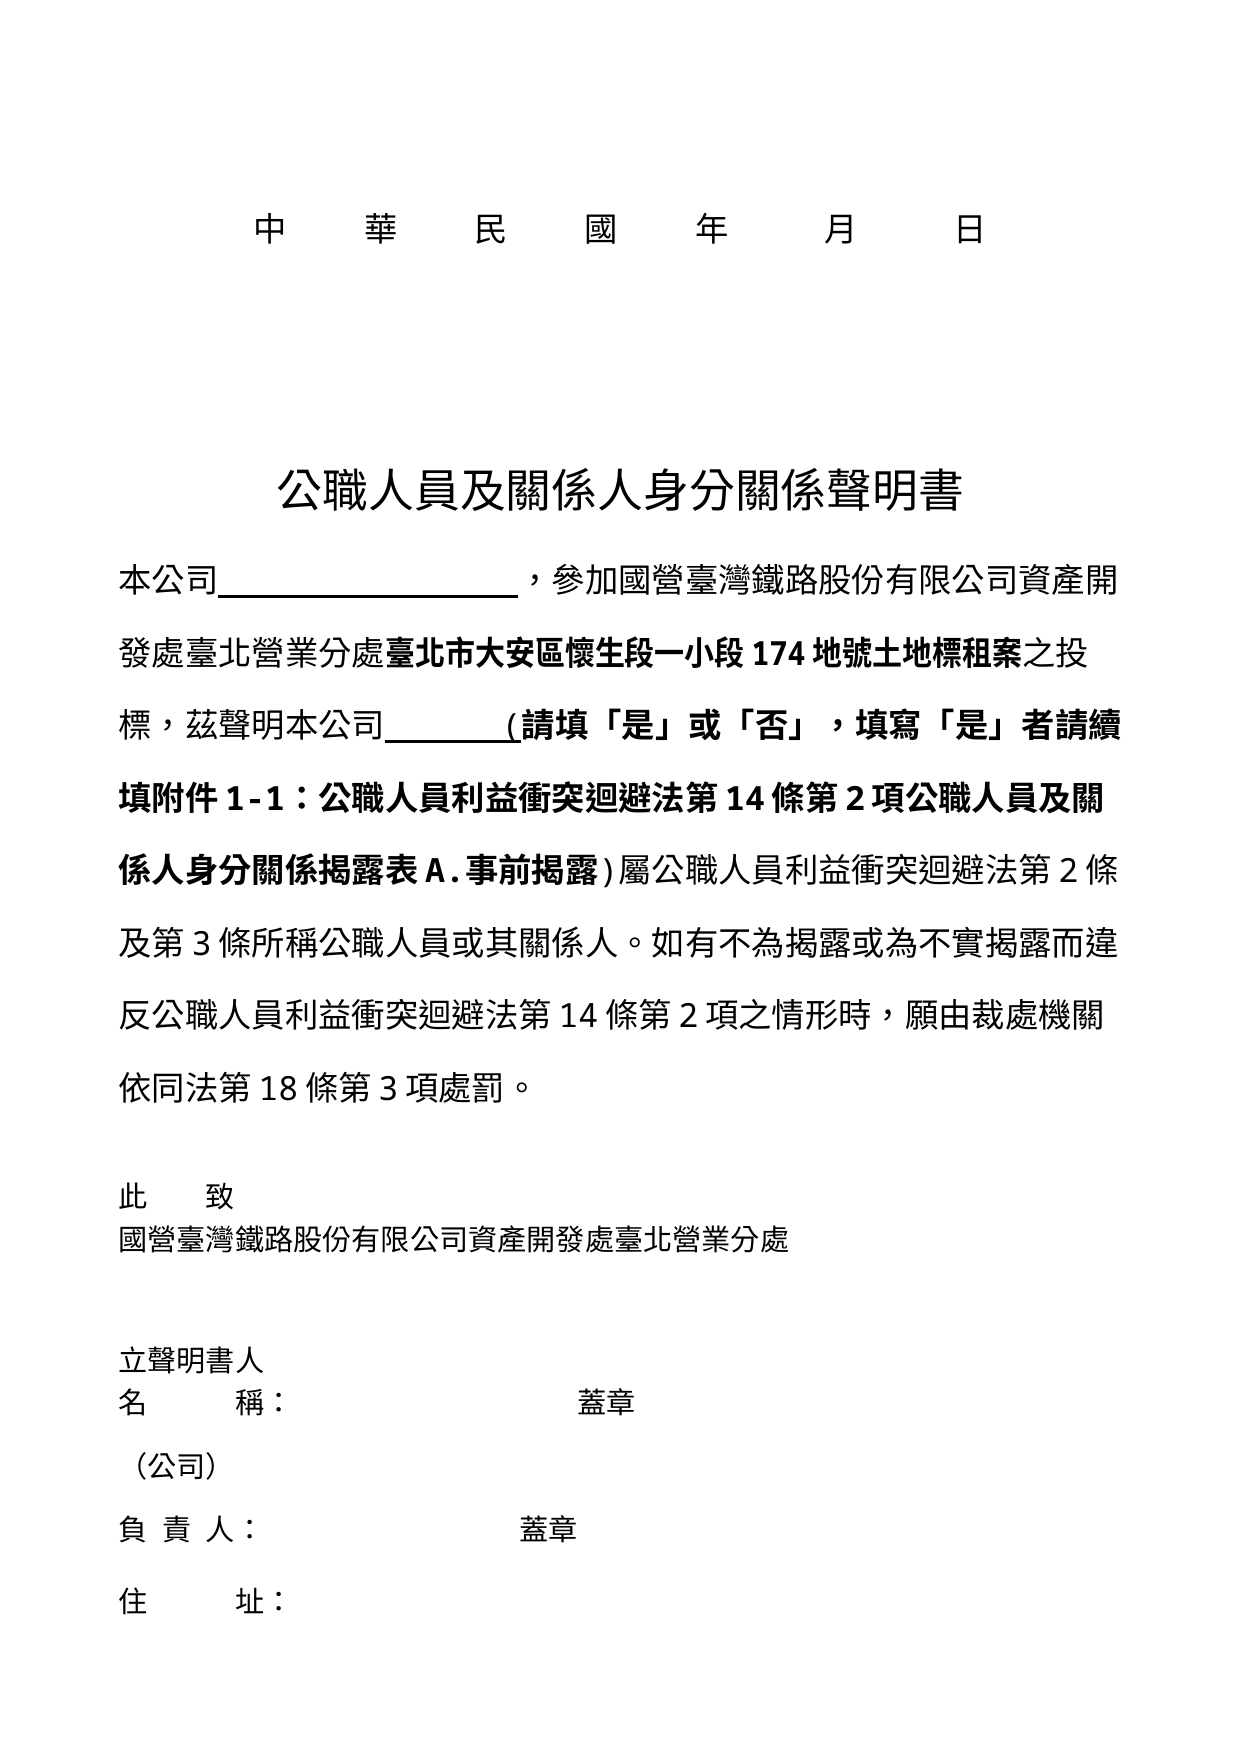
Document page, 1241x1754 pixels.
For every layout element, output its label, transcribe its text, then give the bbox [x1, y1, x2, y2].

text 名 稱： 蓋章 [118, 1380, 1122, 1422]
text 公職人員及關係人身分關係聲明書 [118, 455, 1122, 521]
text 負 責 人： 蓋章 [118, 1507, 1122, 1549]
text 此 致 [118, 1174, 1122, 1216]
text 立聲明書人 [118, 1338, 1122, 1380]
text 住 址： [118, 1570, 1122, 1622]
text （公司） [118, 1443, 1122, 1486]
text 國營臺灣鐵路股份有限公司資產開發處臺北營業分處 [118, 1216, 1122, 1258]
text 本公司 ，參加國營臺灣鐵路股份有限公司資產開發處臺北營業分處臺北市大安區懷生段一小段174地號土地標租案之投標，茲聲明本公司 (請填「是」或「否」，填寫「是」者請續填附件1-1：公職人員利益衝突迴避法第14條第2項公職人員及關係人身分關係揭露表A.事前揭露)屬公職人員利益衝突迴避法第2條及第3條所稱公職人員或其關係人。如有不為揭露或為不實揭露而違反公職人員利益衝突迴避法第14條第2項之情形時，願由裁處機關依同法第18條第3項處罰。 [118, 554, 1122, 1110]
text 中 華 民 國 年 月 日 [118, 185, 1122, 251]
